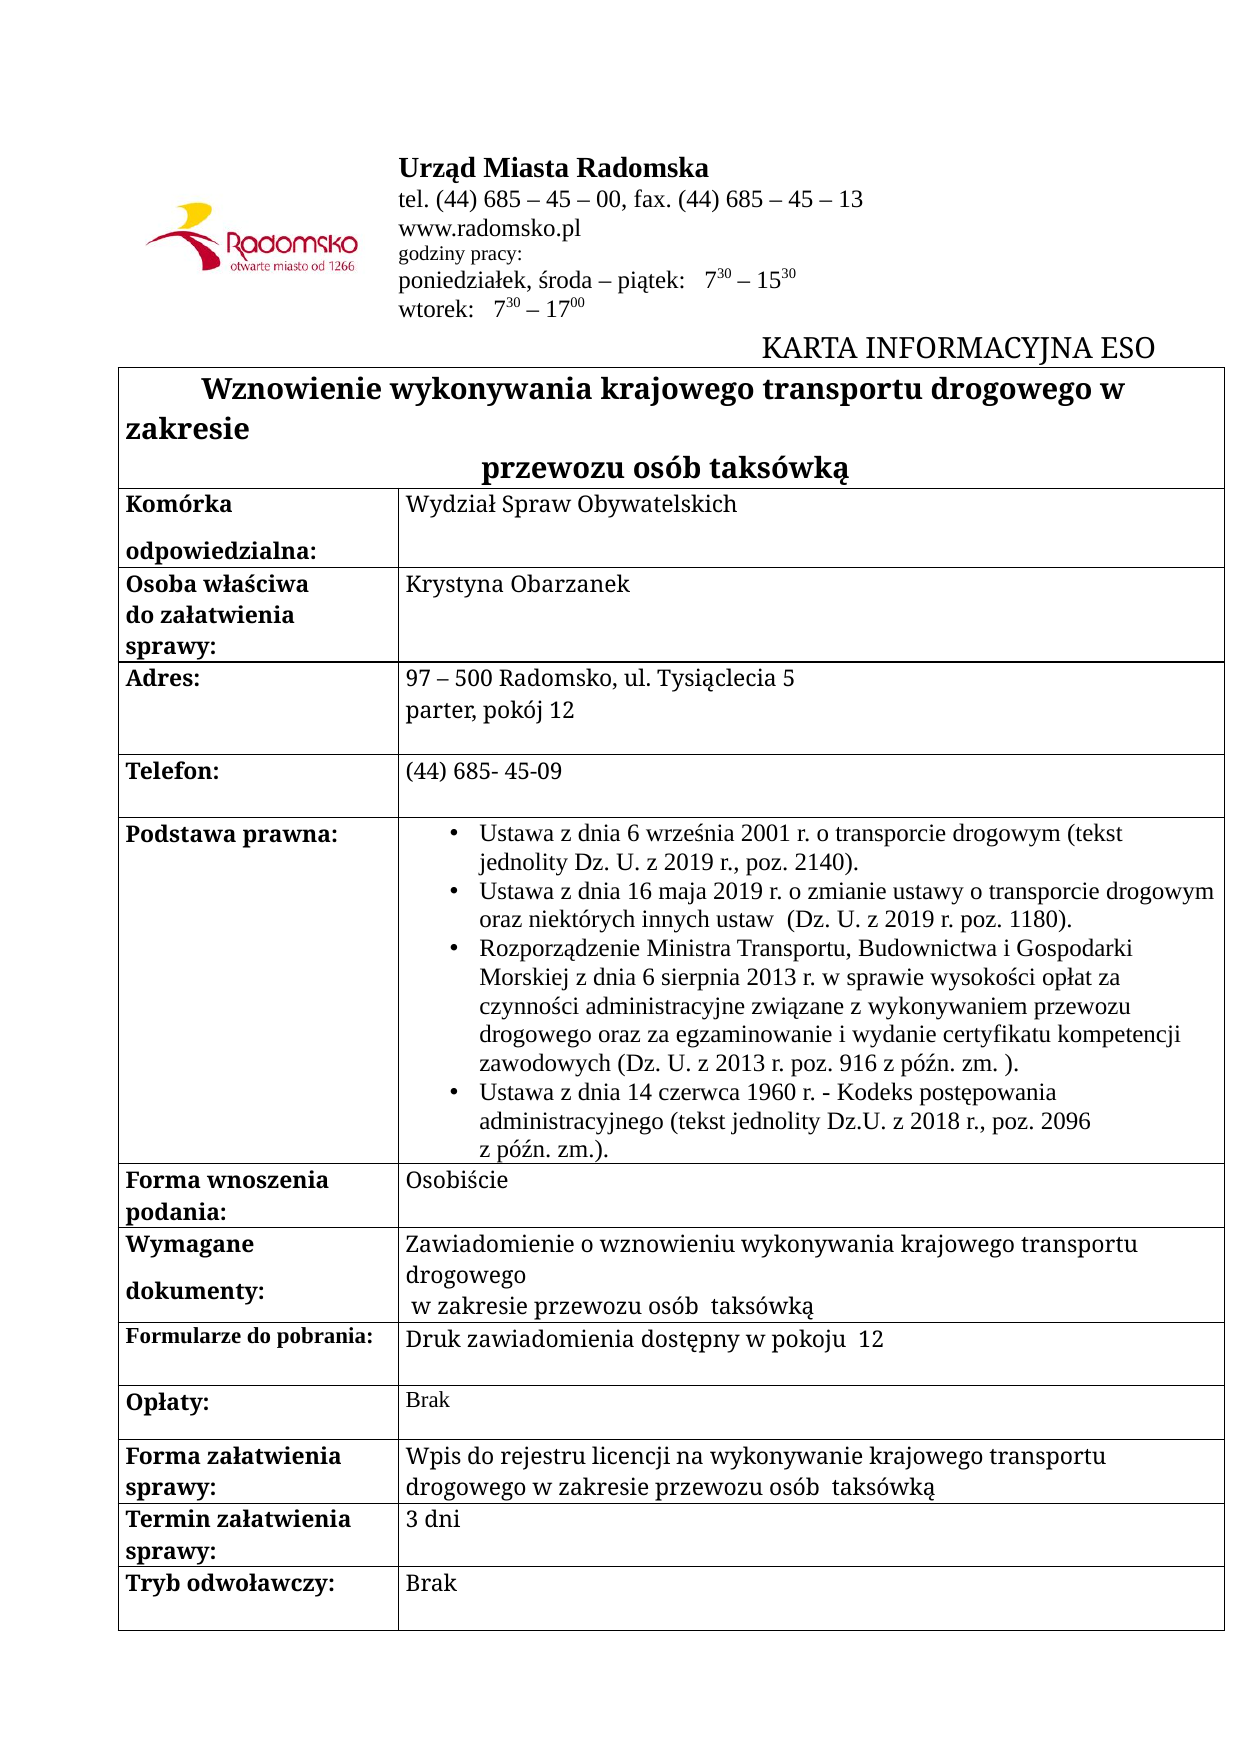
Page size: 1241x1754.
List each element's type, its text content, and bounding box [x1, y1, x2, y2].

table_cell Formularze do pobrania: [119, 1323, 398, 1385]
table_header [1212, 147, 1216, 326]
table_cell [1220, 326, 1224, 367]
table_cell Forma załatwienia sprawy: [119, 1440, 398, 1502]
table_cell Wpis do rejestru licencji na wykonywanie krajowego transportu drogowego w zakresie przewozu osób taksówką [399, 1440, 1224, 1502]
table_header [118, 147, 398, 326]
table_header [1220, 147, 1224, 326]
table_cell (44) 685- 45-09 [399, 755, 1224, 817]
table_cell Osobiście [399, 1164, 1224, 1227]
table_cell [1212, 326, 1216, 367]
table_cell Wymagane dokumenty: [119, 1228, 398, 1322]
table_cell Brak [399, 1567, 1224, 1629]
table_cell Wydział Spraw Obywatelskich [399, 489, 1224, 567]
table_cell Adres: [119, 663, 398, 754]
table_header [1216, 147, 1220, 326]
table_cell Opłaty: [119, 1386, 398, 1439]
table_cell [1216, 326, 1220, 367]
table_cell 97 – 500 Radomsko, ul. Tysiąclecia 5 parter, pokój 12 [399, 663, 1224, 754]
table_cell Podstawa prawna: [119, 818, 398, 1163]
table_cell 3 dni [399, 1504, 1224, 1566]
table_cell Komórka odpowiedzialna: [119, 489, 398, 567]
table_cell Termin załatwienia sprawy: [119, 1504, 398, 1566]
table_cell Osoba właściwa do załatwienia sprawy: [119, 568, 398, 661]
table_cell Forma wnoszenia podania: [119, 1164, 398, 1227]
table_cell Krystyna Obarzanek [399, 568, 1224, 661]
table_cell Druk zawiadomienia dostępny w pokoju 12 [399, 1323, 1224, 1385]
table_cell Brak [399, 1386, 1224, 1439]
table_cell Wznowienie wykonywania krajowego transportu drogowego w zakresie przewozu osób taksówką [119, 368, 1224, 487]
table_header Urząd Miasta Radomska tel. (44) 685 – 45 – 00, fax. (44) 685 – 45 – 13 www.radomsko.pl godziny pracy: poniedziałek, środa – piątek: 730 – 1530 wtorek: 730 – 1700 [398, 147, 1212, 326]
table_cell Zawiadomienie o wznowieniu wykonywania krajowego transportu drogowego w zakresie przewozu osób taksówką [399, 1228, 1224, 1322]
table_cell Telefon: [119, 755, 398, 817]
table_cell KARTA INFORMACYJNA ESO [118, 326, 1212, 367]
table_cell Tryb odwoławczy: [119, 1567, 398, 1629]
table_cell Ustawa z dnia 6 września 2001 r. o transporcie drogowym (tekst jednolity Dz. U. z 2019 r., poz. 2140). Ustawa z dnia 16 maja 2019 r. o zmianie ustawy o transporcie drogowym oraz niektórych innych ustaw (Dz. U. z 2019 r. poz. 1180). Rozporządzenie Ministra Transportu, Budownictwa i Gospodarki Morskiej z dnia 6 sierpnia 2013 r. w sprawie wysokości opłat za czynności administracyjne związane z wykonywaniem przewozu drogowego oraz za egzaminowanie i wydanie certyfikatu kompetencji zawodowych (Dz. U. z 2013 r. poz. 916 z późn. zm. ). Ustawa z dnia 14 czerwca 1960 r. - Kodeks postępowania administracyjnego (tekst jednolity Dz.U. z 2018 r., poz. 2096 z późn. zm.). [399, 818, 1224, 1163]
picture [132, 180, 374, 292]
